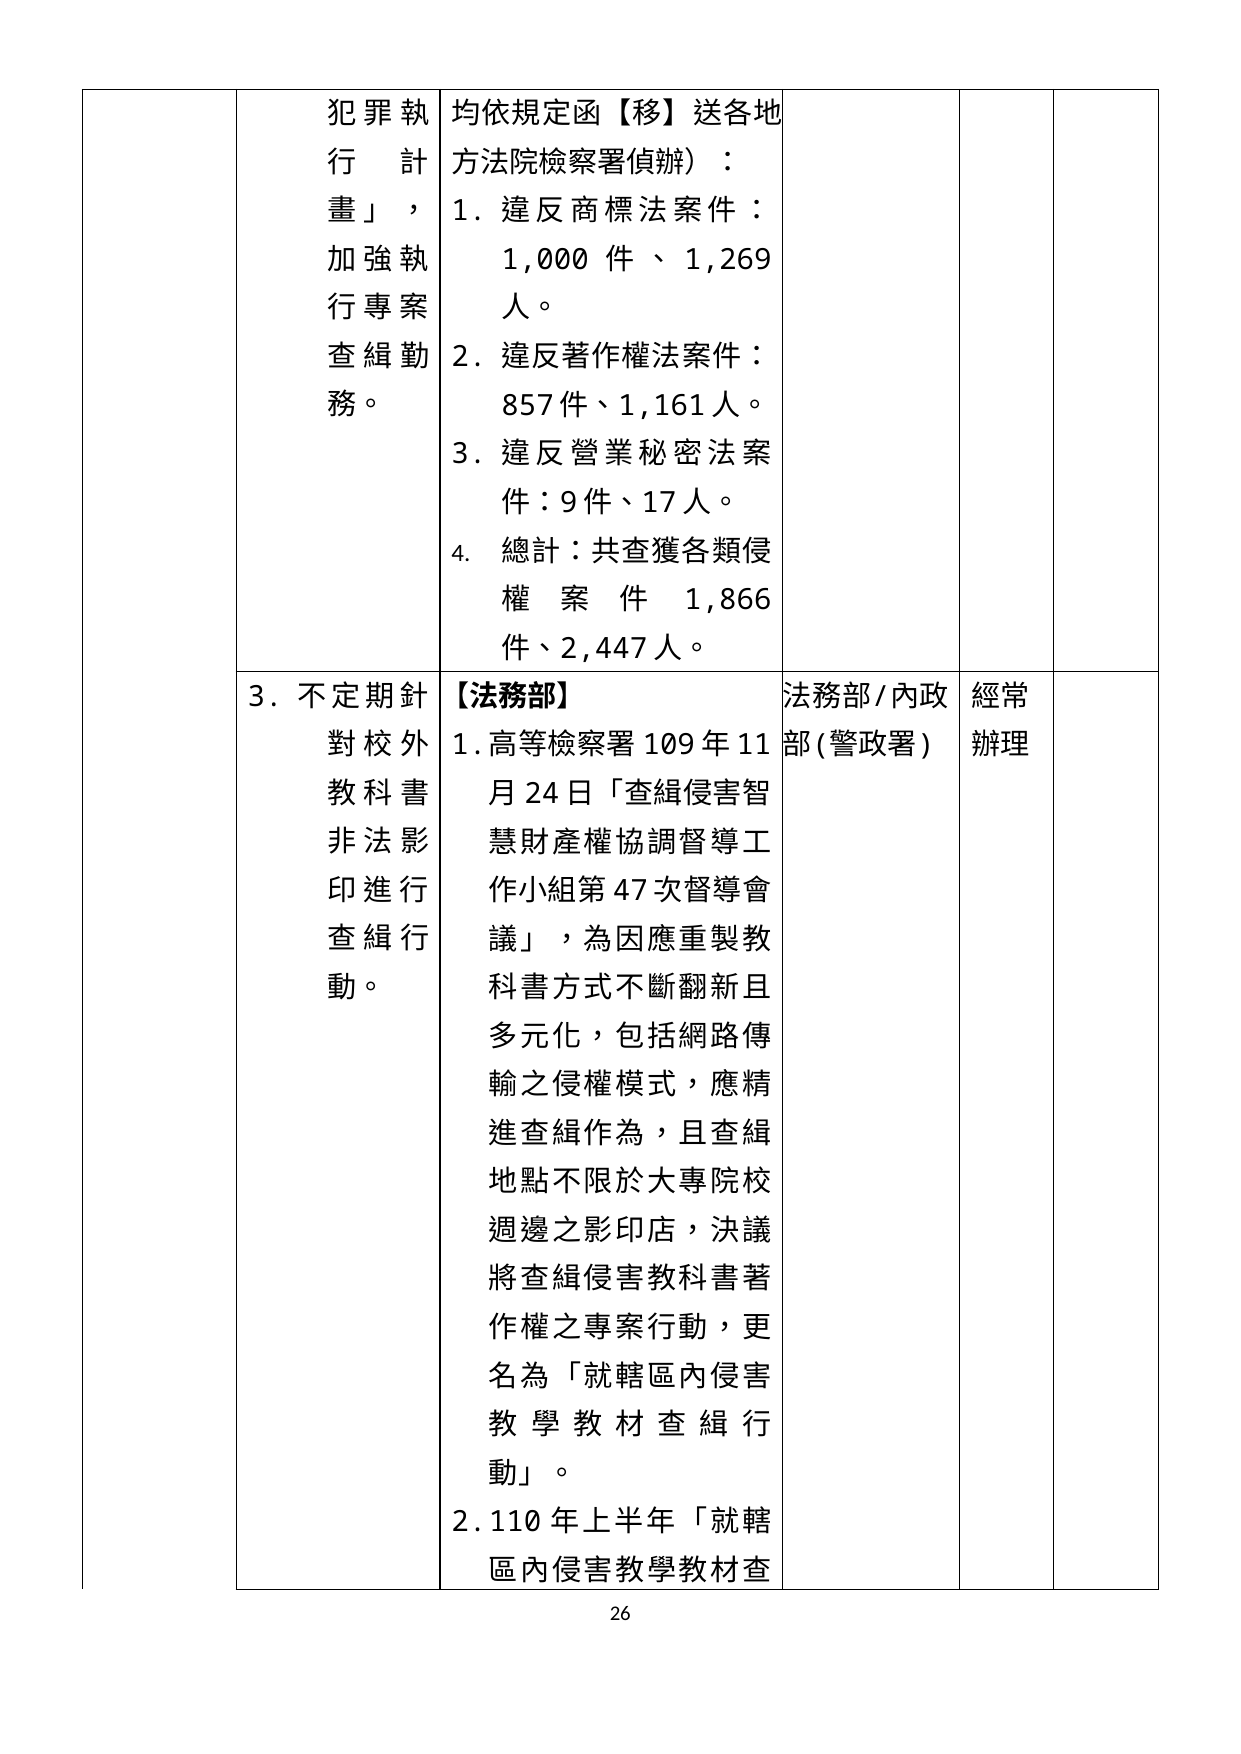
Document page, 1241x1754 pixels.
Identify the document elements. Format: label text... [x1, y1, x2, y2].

table_cell 【法務部】 高等檢察署109年11月24日「查緝侵害智慧財產權協調督導工作小組第47次督導會議」，為因應重製教科書方式不斷翻新且多元化，包括網路傳輸之侵權模式，應精進查緝作為，且查緝地點不限於大專院校週邊之影印店，決議將查緝侵害教科書著作權之專案行動，更名為「就轄區內侵害教學教材查緝行動」。 110年上半年「就轄區內侵害教學教材查 [441, 672, 782, 1589]
table_cell 均依規定函【移】送各地方法院檢察署偵辦）： 違反商標法案件：1,000件、1,269人。 違反著作權法案件：857件、1,161人。 違反營業秘密法案件：9件、17人。 總計：共查獲各類侵權案件1,866件、2,447人。 [441, 90, 782, 671]
table_cell 法務部/內政部(警政署) [783, 672, 959, 1589]
table_cell [960, 90, 1053, 671]
table_cell 經常辦理 [960, 672, 1053, 1589]
table_cell [1054, 90, 1158, 671]
table_cell 檢、警、調等機關持續執行查緝仿冒、盜版及侵害營業秘密案件。 [83, 90, 236, 1589]
table_cell 不定期針對校外教科書非法影印進行查緝行動。 [237, 672, 439, 1589]
table_cell [783, 90, 959, 671]
table_cell 犯罪執行計畫」，加強執行專案查緝勤務。 [237, 90, 439, 671]
table_cell [1054, 672, 1158, 1589]
